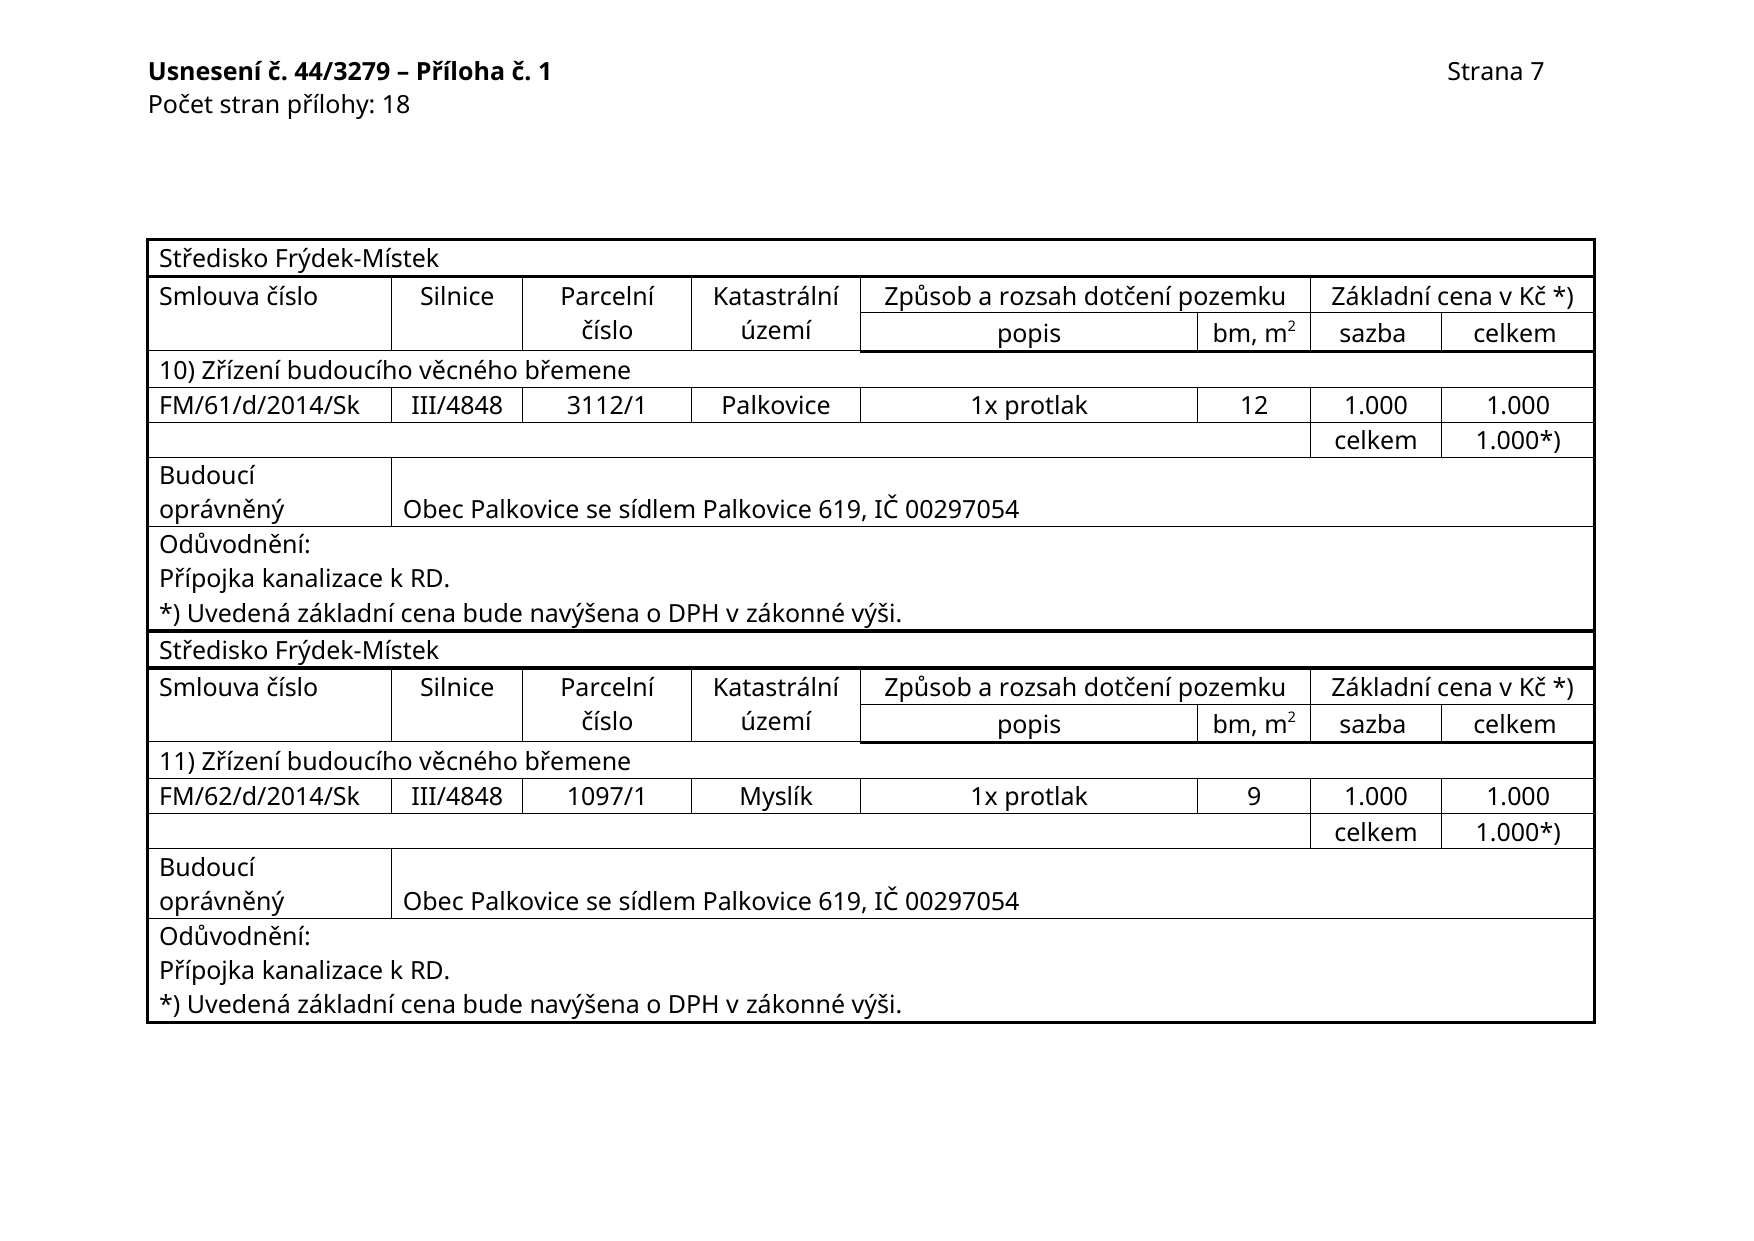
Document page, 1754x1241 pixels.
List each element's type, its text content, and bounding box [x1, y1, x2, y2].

table_cell popis [861, 313, 1197, 349]
table_cell Způsob a rozsah dotčení pozemku [861, 278, 1310, 312]
table_cell 1.000*) [1442, 814, 1593, 848]
table_cell [149, 814, 1310, 848]
table_cell 1.000 [1442, 388, 1593, 422]
table_cell bm, m2 [1198, 705, 1310, 741]
table_cell 3112/1 [523, 388, 691, 422]
table_cell sazba [1311, 705, 1441, 741]
table_cell Odůvodnění: Přípojka kanalizace k RD. *) Uvedená základní cena bude navýšena o DPH v zákonné výši. [149, 527, 1593, 629]
table_cell Silnice [392, 670, 522, 741]
table_cell III/4848 [392, 779, 522, 813]
table_cell celkem [1311, 814, 1441, 848]
table_cell III/4848 [392, 388, 522, 422]
table_cell Smlouva číslo [149, 670, 391, 741]
table_cell 1.000 [1311, 388, 1441, 422]
table_cell Parcelní číslo [523, 278, 691, 349]
table_cell Základní cena v Kč *) [1311, 278, 1593, 312]
table_cell Odůvodnění: Přípojka kanalizace k RD. *) Uvedená základní cena bude navýšena o DPH v zákonné výši. [149, 919, 1593, 1021]
table_cell Palkovice [692, 388, 860, 422]
table_cell [149, 423, 1310, 457]
table_cell 12 [1198, 388, 1310, 422]
table_cell bm, m2 [1198, 313, 1310, 349]
table_cell FM/61/d/2014/Sk [149, 388, 391, 422]
table_cell Budoucí oprávněný [149, 458, 391, 526]
table_cell 1.000*) [1442, 423, 1593, 457]
table_cell Středisko Frýdek-Místek [149, 633, 1593, 666]
table_cell 1.000 [1442, 779, 1593, 813]
table_cell Myslík [692, 779, 860, 813]
table_cell 1x protlak [861, 779, 1197, 813]
table_cell Katastrální území [692, 670, 860, 741]
table_cell 1x protlak [861, 388, 1197, 422]
table_cell Katastrální území [692, 278, 860, 349]
table_cell celkem [1442, 313, 1593, 349]
table_cell Způsob a rozsah dotčení pozemku [861, 670, 1310, 704]
table_cell celkem [1442, 705, 1593, 741]
table_cell Silnice [392, 278, 522, 349]
table_cell popis [861, 705, 1197, 741]
table_cell 1097/1 [523, 779, 691, 813]
table_cell Základní cena v Kč *) [1311, 670, 1593, 704]
table_cell FM/62/d/2014/Sk [149, 779, 391, 813]
table_cell Smlouva číslo [149, 278, 391, 349]
table_header Středisko Frýdek-Místek [149, 241, 1593, 275]
table_cell 10) Zřízení budoucího věcného břemene [149, 351, 1593, 387]
table_cell Obec Palkovice se sídlem Palkovice 619, IČ 00297054 [392, 849, 1593, 917]
table_cell 1.000 [1311, 779, 1441, 813]
table_cell celkem [1311, 423, 1441, 457]
table_cell sazba [1311, 313, 1441, 349]
table_cell Obec Palkovice se sídlem Palkovice 619, IČ 00297054 [392, 458, 1593, 526]
table_cell Parcelní číslo [523, 670, 691, 741]
table_cell 11) Zřízení budoucího věcného břemene [149, 742, 1593, 778]
table_cell 9 [1198, 779, 1310, 813]
table_cell Budoucí oprávněný [149, 849, 391, 917]
